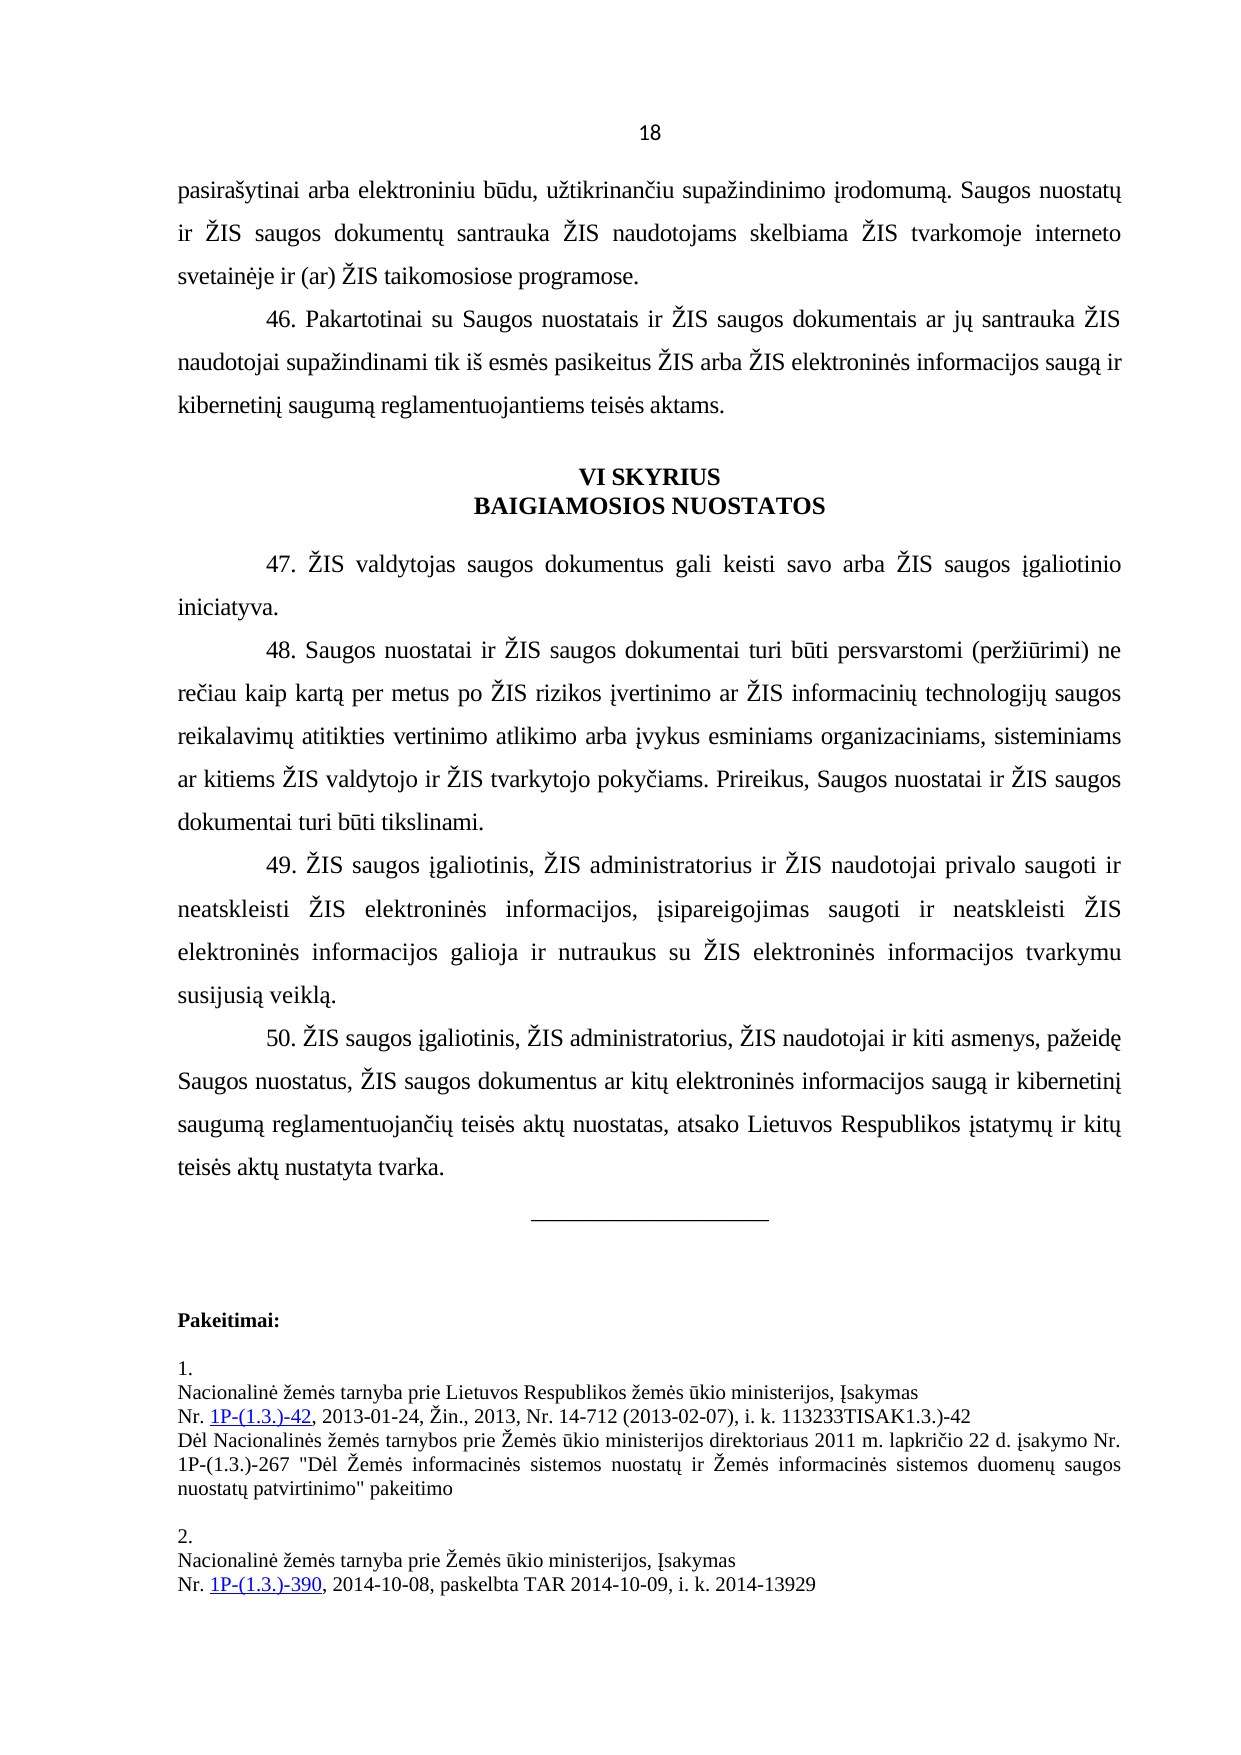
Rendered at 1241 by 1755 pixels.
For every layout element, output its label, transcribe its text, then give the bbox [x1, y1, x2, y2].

text Nacionalinė žemės tarnyba prie Žemės ūkio ministerijos, Įsakymas [177, 1548, 1122, 1572]
text 47. ŽIS valdytojas saugos dokumentus gali keisti savo arba ŽIS saugos įgaliotinio iniciatyva. [177, 549, 1122, 621]
text Nr. 1P-(1.3.)-42, 2013-01-24, Žin., 2013, Nr. 14-712 (2013-02-07), i. k. 113233TISAK1.3.)-42 [177, 1404, 1122, 1428]
text 2. [177, 1524, 1122, 1548]
text 50. ŽIS saugos įgaliotinis, ŽIS administratorius, ŽIS naudotojai ir kiti asmenys, pažeidę Saugos nuostatus, ŽIS saugos dokumentus ar kitų elektroninės informacijos saugą ir kibernetinį saugumą reglamentuojančių teisės aktų nuostatas, atsako Lietuvos Respublikos įstatymų ir kitų teisės aktų nustatyta tvarka. [177, 1023, 1122, 1181]
text Pakeitimai: [177, 1308, 1122, 1332]
text Nacionalinė žemės tarnyba prie Lietuvos Respublikos žemės ūkio ministerijos, Įsakymas [177, 1380, 1122, 1404]
text 46. Pakartotinai su Saugos nuostatais ir ŽIS saugos dokumentais ar jų santrauka ŽIS naudotojai supažindinami tik iš esmės pasikeitus ŽIS arba ŽIS elektroninės informacijos saugą ir kibernetinį saugumą reglamentuojantiems teisės aktams. [177, 304, 1122, 419]
text 48. Saugos nuostatai ir ŽIS saugos dokumentai turi būti persvarstomi (peržiūrimi) ne rečiau kaip kartą per metus po ŽIS rizikos įvertinimo ar ŽIS informacinių technologijų saugos reikalavimų atitikties vertinimo atlikimo arba įvykus esminiams organizaciniams, sisteminiams ar kitiems ŽIS valdytojo ir ŽIS tvarkytojo pokyčiams. Prireikus, Saugos nuostatai ir ŽIS saugos dokumentai turi būti tikslinami. [177, 635, 1122, 836]
text ___________________ [177, 1196, 1122, 1224]
text 1. [177, 1356, 1122, 1380]
text pasirašytinai arba elektroniniu būdu, užtikrinančiu supažindinimo įrodomumą. Saugos nuostatų ir ŽIS saugos dokumentų santrauka ŽIS naudotojams skelbiama ŽIS tvarkomoje interneto svetainėje ir (ar) ŽIS taikomosiose programose. [177, 175, 1122, 290]
text VI SKYRIUS [177, 462, 1122, 491]
text 49. ŽIS saugos įgaliotinis, ŽIS administratorius ir ŽIS naudotojai privalo saugoti ir neatskleisti ŽIS elektroninės informacijos, įsipareigojimas saugoti ir neatskleisti ŽIS elektroninės informacijos galioja ir nutraukus su ŽIS elektroninės informacijos tvarkymu susijusią veiklą. [177, 851, 1122, 1009]
text Dėl Nacionalinės žemės tarnybos prie Žemės ūkio ministerijos direktoriaus 2011 m. lapkričio 22 d. įsakymo Nr. 1P-(1.3.)-267 "Dėl Žemės informacinės sistemos nuostatų ir Žemės informacinės sistemos duomenų saugos nuostatų patvirtinimo" pakeitimo [177, 1428, 1122, 1500]
text Nr. 1P-(1.3.)-390, 2014-10-08, paskelbta TAR 2014-10-09, i. k. 2014-13929 [177, 1572, 1122, 1596]
text BAIGIAMOSIOS NUOSTATOS [177, 491, 1122, 520]
